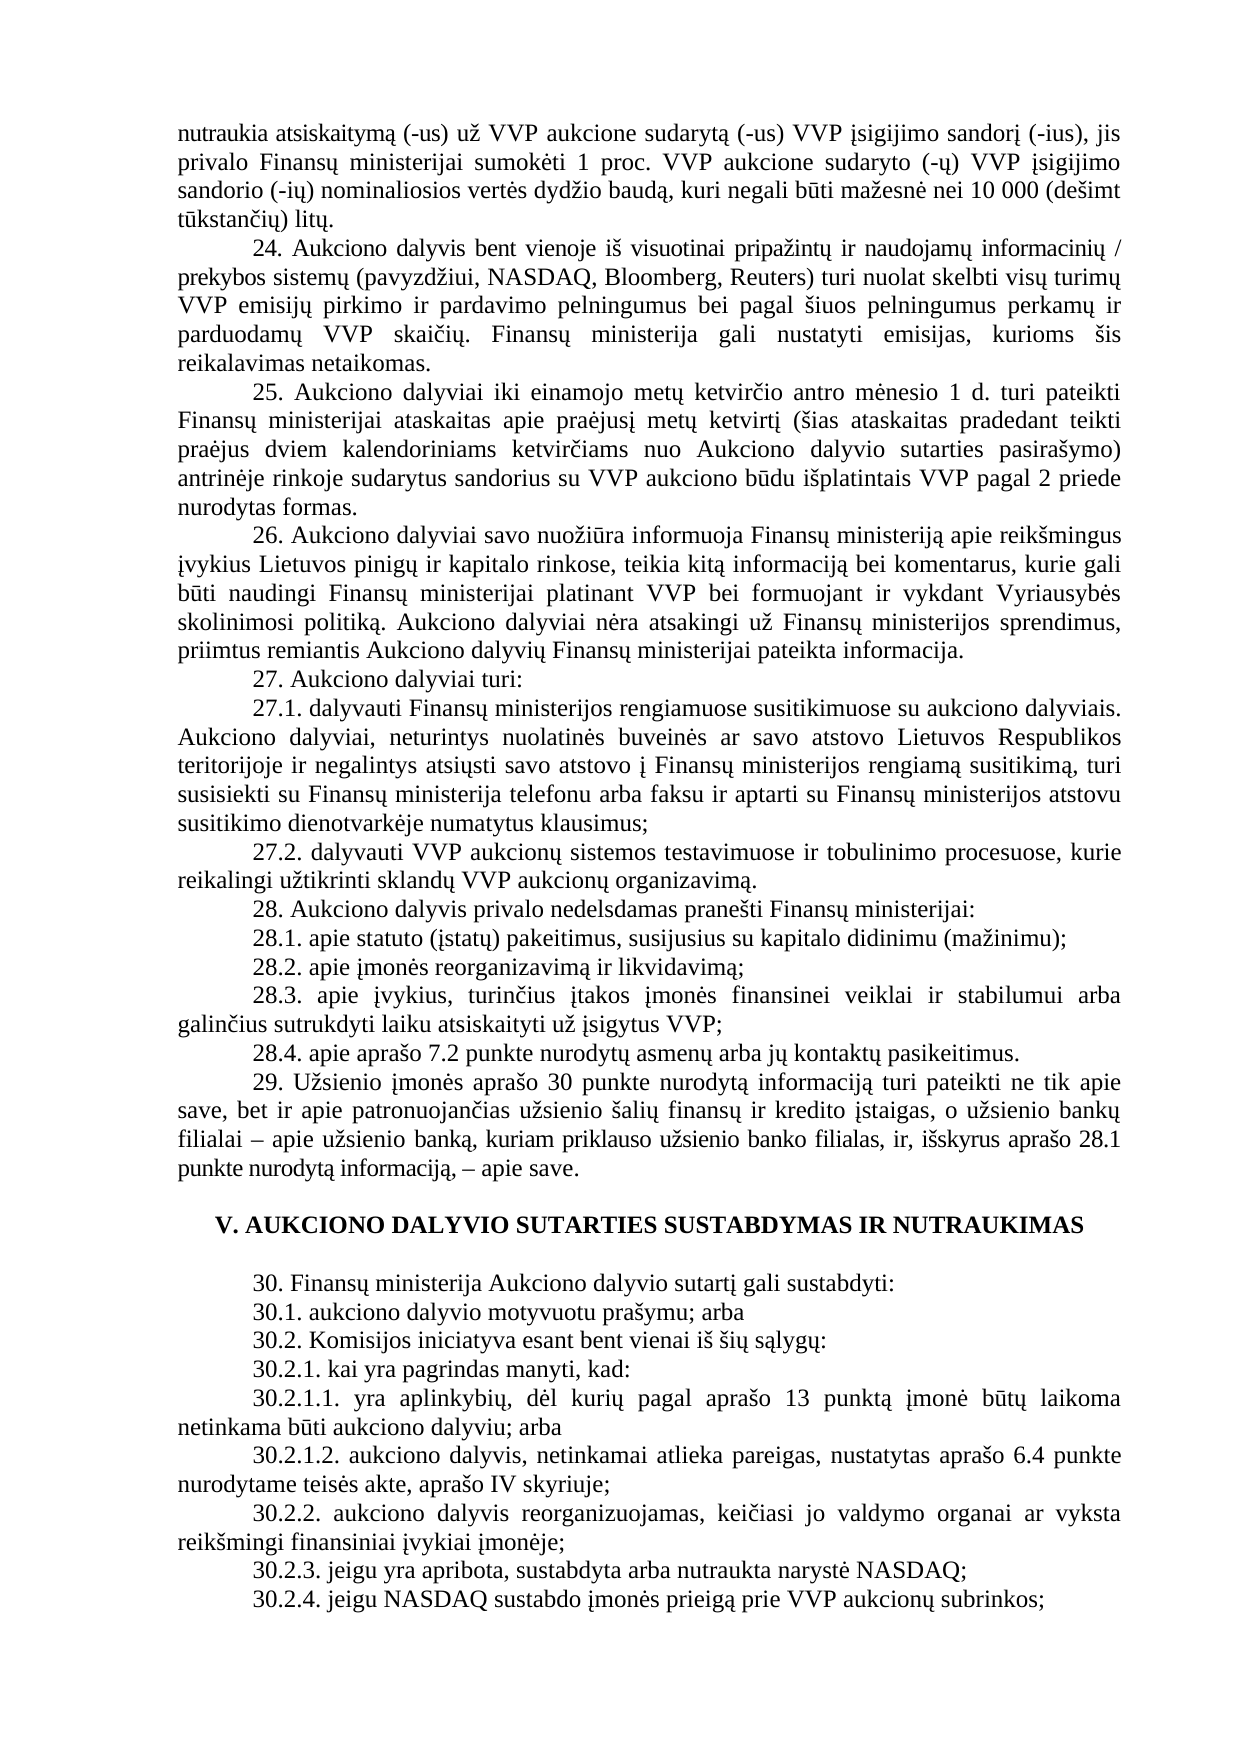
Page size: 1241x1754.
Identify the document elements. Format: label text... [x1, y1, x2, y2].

text 30.2. Komisijos iniciatyva esant bent vienai iš šių sąlygų: [177, 1326, 1122, 1354]
text 30.2.1.1. yra aplinkybių, dėl kurių pagal aprašo 13 punktą įmonė būtų laikoma netinkama būti aukciono dalyviu; arba [177, 1383, 1122, 1441]
text 28.2. apie įmonės reorganizavimą ir likvidavimą; [177, 952, 1122, 981]
text 30.2.1. kai yra pagrindas manyti, kad: [177, 1354, 1122, 1383]
text 26. Aukciono dalyviai savo nuožiūra informuoja Finansų ministeriją apie reikšmingus įvykius Lietuvos pinigų ir kapitalo rinkose, teikia kitą informaciją bei komentarus, kurie gali būti naudingi Finansų ministerijai platinant VVP bei formuojant ir vykdant Vyriausybės skolinimosi politiką. Aukciono dalyviai nėra atsakingi už Finansų ministerijos sprendimus, priimtus remiantis Aukciono dalyvių Finansų ministerijai pateikta informacija. [177, 521, 1122, 664]
text 28.4. apie aprašo 7.2 punkte nurodytų asmenų arba jų kontaktų pasikeitimus. [177, 1038, 1122, 1067]
text 30.2.2. aukciono dalyvis reorganizuojamas, keičiasi jo valdymo organai ar vyksta reikšmingi finansiniai įvykiai įmonėje; [177, 1498, 1122, 1556]
text nutraukia atsiskaitymą (-us) už VVP aukcione sudarytą (-us) VVP įsigijimo sandorį (-ius), jis privalo Finansų ministerijai sumokėti 1 proc. VVP aukcione sudaryto (-ų) VVP įsigijimo sandorio (-ių) nominaliosios vertės dydžio baudą, kuri negali būti mažesnė nei 10 000 (dešimt tūkstančių) litų. [177, 118, 1122, 233]
text 28. Aukciono dalyvis privalo nedelsdamas pranešti Finansų ministerijai: [177, 894, 1122, 923]
text 29. Užsienio įmonės aprašo 30 punkte nurodytą informaciją turi pateikti ne tik apie save, bet ir apie patronuojančias užsienio šalių finansų ir kredito įstaigas, o užsienio bankų filialai – apie užsienio banką, kuriam priklauso užsienio banko filialas, ir, išskyrus aprašo 28.1 punkte nurodytą informaciją, – apie save. [177, 1067, 1122, 1182]
text V. AUKCIONO DALYVIO SUTARTIES SUSTABDYMAS IR NUTRAUKIMAS [177, 1211, 1122, 1239]
text 27.1. dalyvauti Finansų ministerijos rengiamuose susitikimuose su aukciono dalyviais. Aukciono dalyviai, neturintys nuolatinės buveinės ar savo atstovo Lietuvos Respublikos teritorijoje ir negalintys atsiųsti savo atstovo į Finansų ministerijos rengiamą susitikimą, turi susisiekti su Finansų ministerija telefonu arba faksu ir aptarti su Finansų ministerijos atstovu susitikimo dienotvarkėje numatytus klausimus; [177, 693, 1122, 837]
text 30.2.4. jeigu NASDAQ sustabdo įmonės prieigą prie VVP aukcionų subrinkos; [177, 1584, 1122, 1613]
text 25. Aukciono dalyviai iki einamojo metų ketvirčio antro mėnesio 1 d. turi pateikti Finansų ministerijai ataskaitas apie praėjusį metų ketvirtį (šias ataskaitas pradedant teikti praėjus dviem kalendoriniams ketvirčiams nuo Aukciono dalyvio sutarties pasirašymo) antrinėje rinkoje sudarytus sandorius su VVP aukciono būdu išplatintais VVP pagal 2 priede nurodytas formas. [177, 377, 1122, 521]
text 24. Aukciono dalyvis bent vienoje iš visuotinai pripažintų ir naudojamų informacinių / prekybos sistemų (pavyzdžiui, NASDAQ, Bloomberg, Reuters) turi nuolat skelbti visų turimų VVP emisijų pirkimo ir pardavimo pelningumus bei pagal šiuos pelningumus perkamų ir parduodamų VVP skaičių. Finansų ministerija gali nustatyti emisijas, kurioms šis reikalavimas netaikomas. [177, 233, 1122, 377]
text 30.1. aukciono dalyvio motyvuotu prašymu; arba [177, 1297, 1122, 1326]
text 28.3. apie įvykius, turinčius įtakos įmonės finansinei veiklai ir stabilumui arba galinčius sutrukdyti laiku atsiskaityti už įsigytus VVP; [177, 981, 1122, 1038]
text 27. Aukciono dalyviai turi: [177, 664, 1122, 693]
text 30.2.1.2. aukciono dalyvis, netinkamai atlieka pareigas, nustatytas aprašo 6.4 punkte nurodytame teisės akte, aprašo IV skyriuje; [177, 1441, 1122, 1498]
text 27.2. dalyvauti VVP aukcionų sistemos testavimuose ir tobulinimo procesuose, kurie reikalingi užtikrinti sklandų VVP aukcionų organizavimą. [177, 837, 1122, 894]
text 30. Finansų ministerija Aukciono dalyvio sutartį gali sustabdyti: [177, 1268, 1122, 1297]
text 28.1. apie statuto (įstatų) pakeitimus, susijusius su kapitalo didinimu (mažinimu); [177, 923, 1122, 952]
text 30.2.3. jeigu yra apribota, sustabdyta arba nutraukta narystė NASDAQ; [177, 1556, 1122, 1584]
